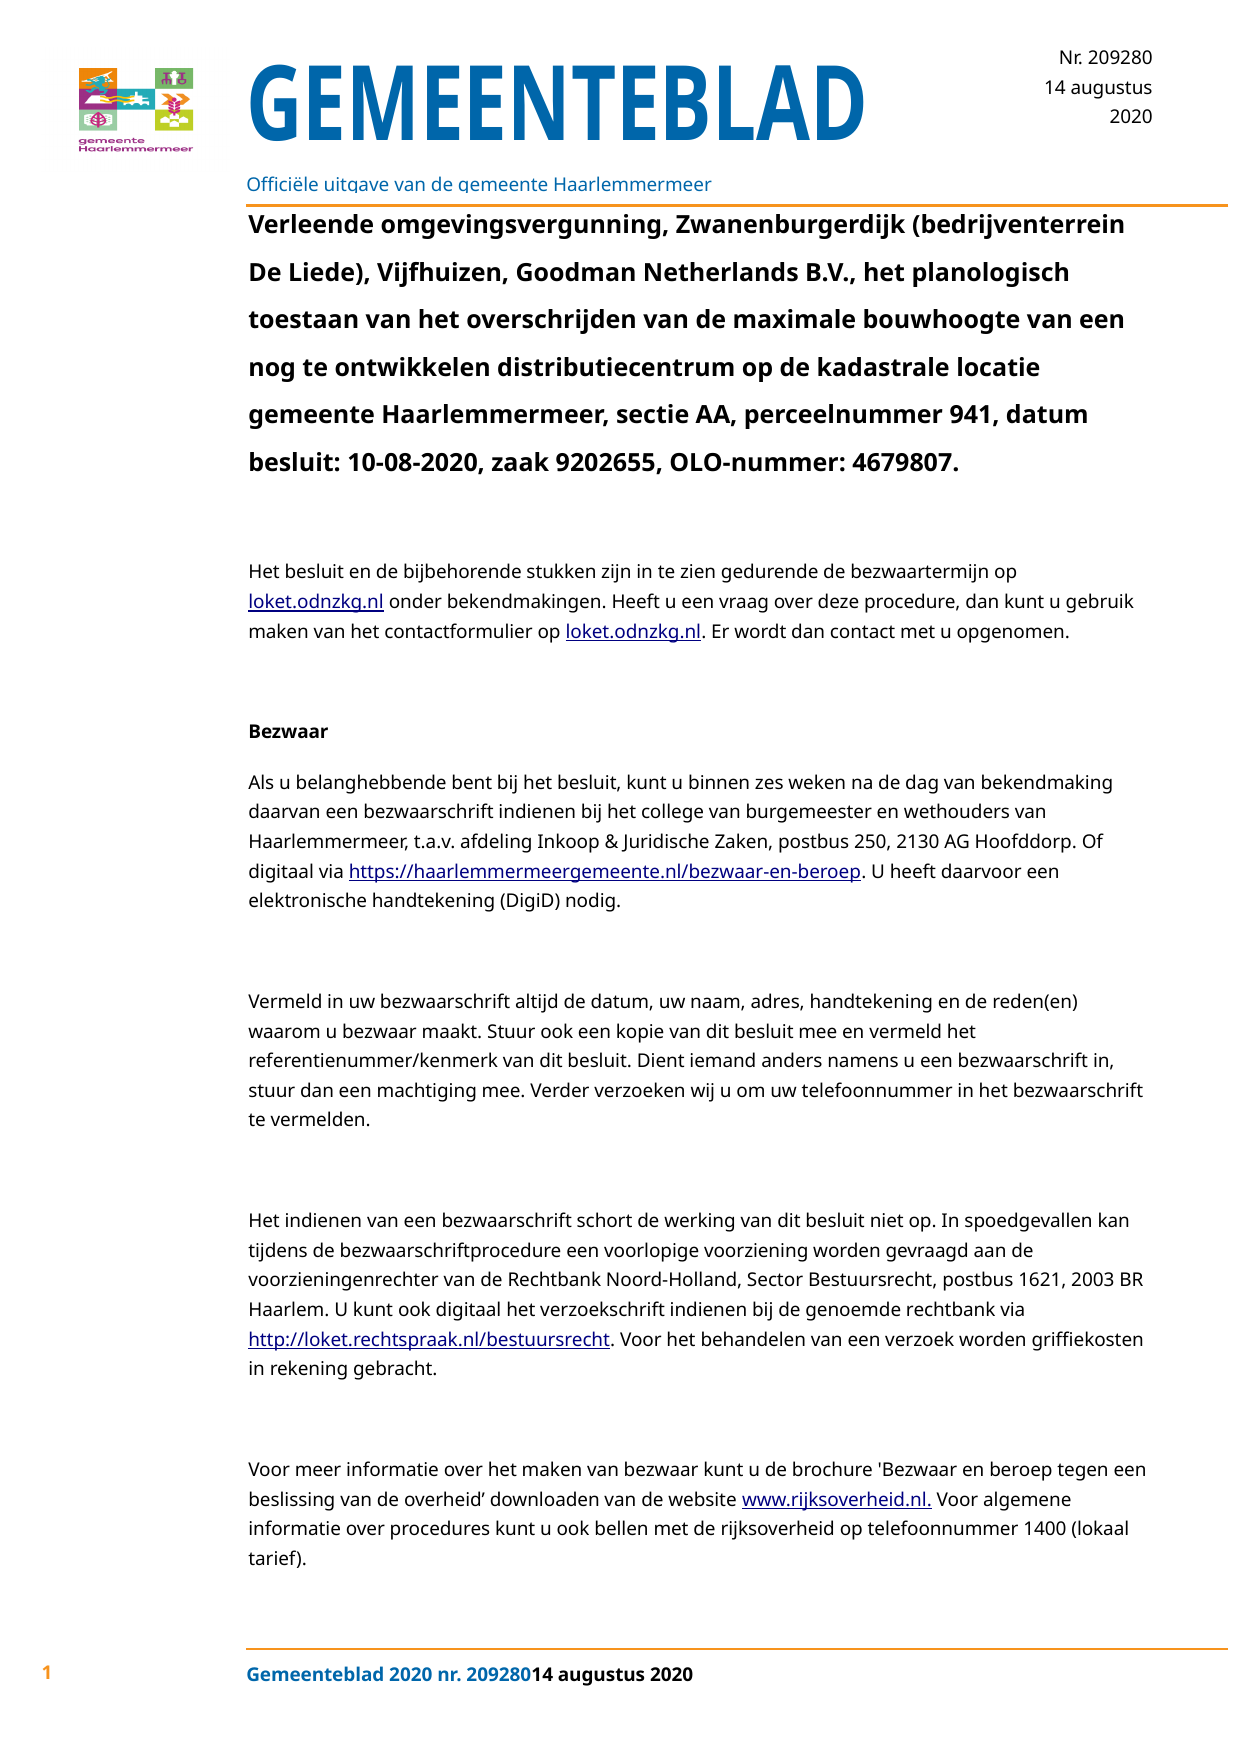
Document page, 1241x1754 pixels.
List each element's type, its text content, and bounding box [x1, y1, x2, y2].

text Verleende omgevingsvergunning, Zwanenburgerdijk (bedrijventerrein De Liede), Vijfhuizen, Goodman Netherlands B.V., het planologisch toestaan van het overschrijden van de maximale bouwhoogte van een nog te ontwikkelen distributiecentrum op de kadastrale locatie gemeente Haarlemmermeer, sectie AA, perceelnummer 941, datum besluit: 10-08-2020, zaak 9202655, OLO-nummer: 4679807. [248, 207, 1152, 479]
text Als u belanghebbende bent bij het besluit, kunt u binnen zes weken na de dag van bekendmaking daarvan een bezwaarschrift indienen bij het college van burgemeester en wethouders van Haarlemmermeer, t.a.v. afdeling Inkoop & Juridische Zaken, postbus 250, 2130 AG Hoofddorp. Of digitaal via https://haarlemmermeergemeente.nl/bezwaar-en-beroep. U heeft daarvoor een elektronische handtekening (DigiD) nodig. [248, 769, 1152, 913]
picture [41, 47, 231, 172]
text Het besluit en de bijbehorende stukken zijn in te zien gedurende de bezwaartermijn op loket.odnzkg.nl onder bekendmakingen. Heeft u een vraag over deze procedure, dan kunt u gebruik maken van het contactformulier op loket.odnzkg.nl. Er wordt dan contact met u opgenomen. [248, 559, 1152, 644]
text Het indienen van een bezwaarschrift schort de werking van dit besluit niet op. In spoedgevallen kan tijdens de bezwaarschriftprocedure een voorlopige voorziening worden gevraagd aan de voorzieningenrechter van de Rechtbank Noord-Holland, Sector Bestuursrecht, postbus 1621, 2003 BR Haarlem. U kunt ook digitaal het verzoekschrift indienen bij de genoemde rechtbank via http://loket.rechtspraak.nl/bestuursrecht. Voor het behandelen van een verzoek worden griffiekosten in rekening gebracht. [248, 1207, 1152, 1381]
text Vermeld in uw bezwaarschrift altijd de datum, uw naam, adres, handtekening en de reden(en) waarom u bezwaar maakt. Stuur ook een kopie van dit besluit mee en vermeld het referentienummer/kenmerk van dit besluit. Dient iemand anders namens u een bezwaarschrift in, stuur dan een machtiging mee. Verder verzoeken wij u om uw telefoonnummer in het bezwaarschrift te vermelden. [248, 988, 1152, 1132]
text Voor meer informatie over het maken van bezwaar kunt u de brochure 'Bezwaar en beroep tegen een beslissing van de overheid’ downloaden van de website www.rijksoverheid.nl. Voor algemene informatie over procedures kunt u ook bellen met de rijksoverheid op telefoonnummer 1400 (lokaal tarief). [248, 1456, 1152, 1571]
text Bezwaar [248, 719, 1152, 744]
